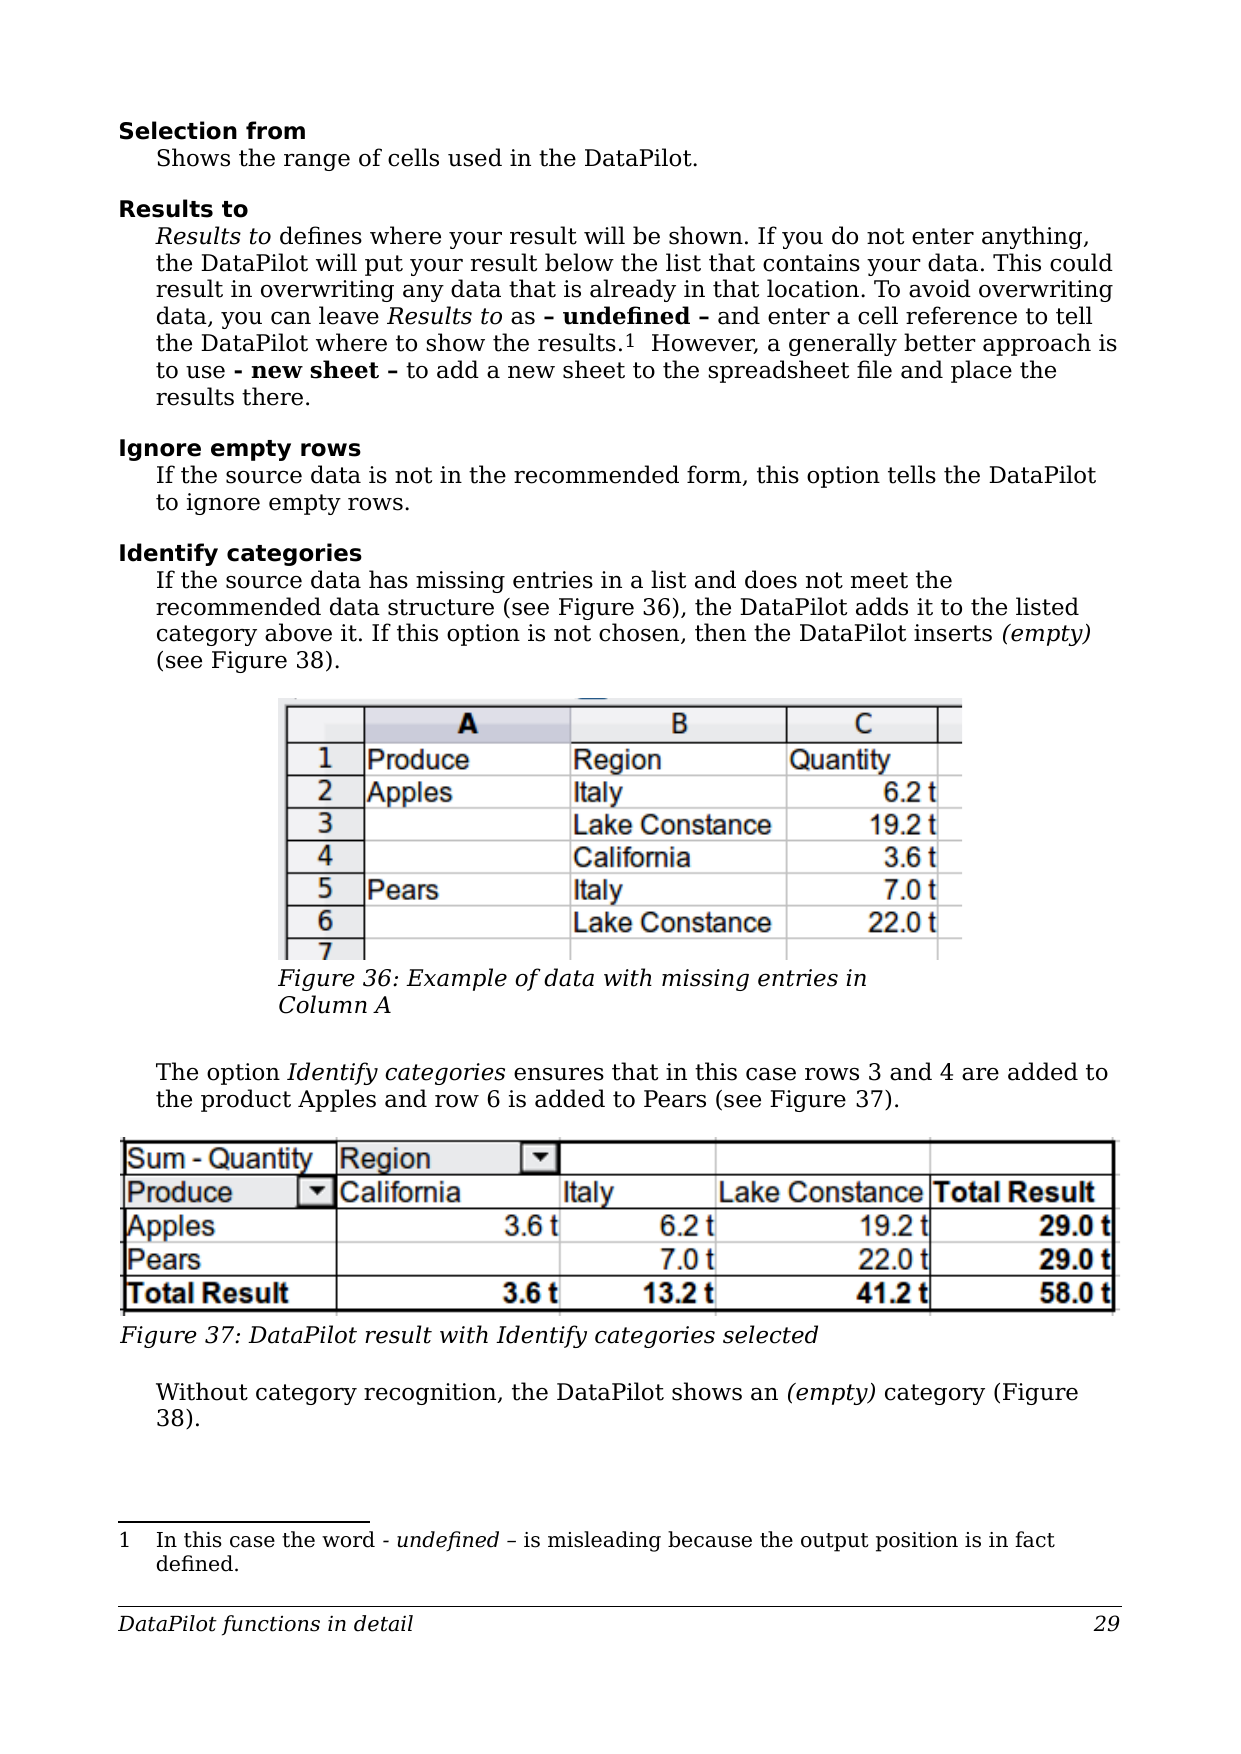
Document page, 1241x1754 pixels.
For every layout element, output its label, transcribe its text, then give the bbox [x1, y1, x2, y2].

text The option Identify categories ensures that in this case rows 3 and 4 are added to the product Apples and row 6 is added to Pears (see Figure 37). [156, 1059, 1122, 1112]
text Identify categories [118, 540, 1122, 567]
text Shows the range of cells used in the DataPilot. [156, 145, 1122, 171]
text Results to defines where your result will be shown. If you do not enter anything, the DataPilot will put your result below the list that contains your data. This could result in overwriting any data that is already in that location. To avoid overwriting data, you can leave Results to as – undefined – and enter a cell reference to tell the DataPilot where to show the results. However, a generally better approach is to use - new sheet – to add a new sheet to the spreadsheet file and place the results there. [156, 223, 1122, 410]
text Figure 36: Example of data with missing entries in Column A [278, 966, 962, 1019]
text If the source data is not in the recommended form, this option tells the DataPilot to ignore empty rows. [156, 462, 1122, 515]
text Figure 37: DataPilot result with Identify categories selected [120, 1322, 1120, 1349]
text If the source data has missing entries in a list and does not meet the recommended data structure (see Figure 36), the DataPilot adds it to the listed category above it. If this option is not chosen, then the DataPilot inserts (empty) (see Figure 38). [156, 567, 1122, 674]
text Results to [118, 196, 1122, 223]
text In this case the word - undefined – is misleading because the output position is in fact defined. [118, 1528, 1122, 1576]
picture [120, 1137, 1121, 1316]
text Without category recognition, the DataPilot shows an (empty) category (Figure 38). [156, 1379, 1122, 1432]
picture [278, 698, 963, 960]
text Ignore empty rows [118, 435, 1122, 462]
text Selection from [118, 118, 1122, 145]
